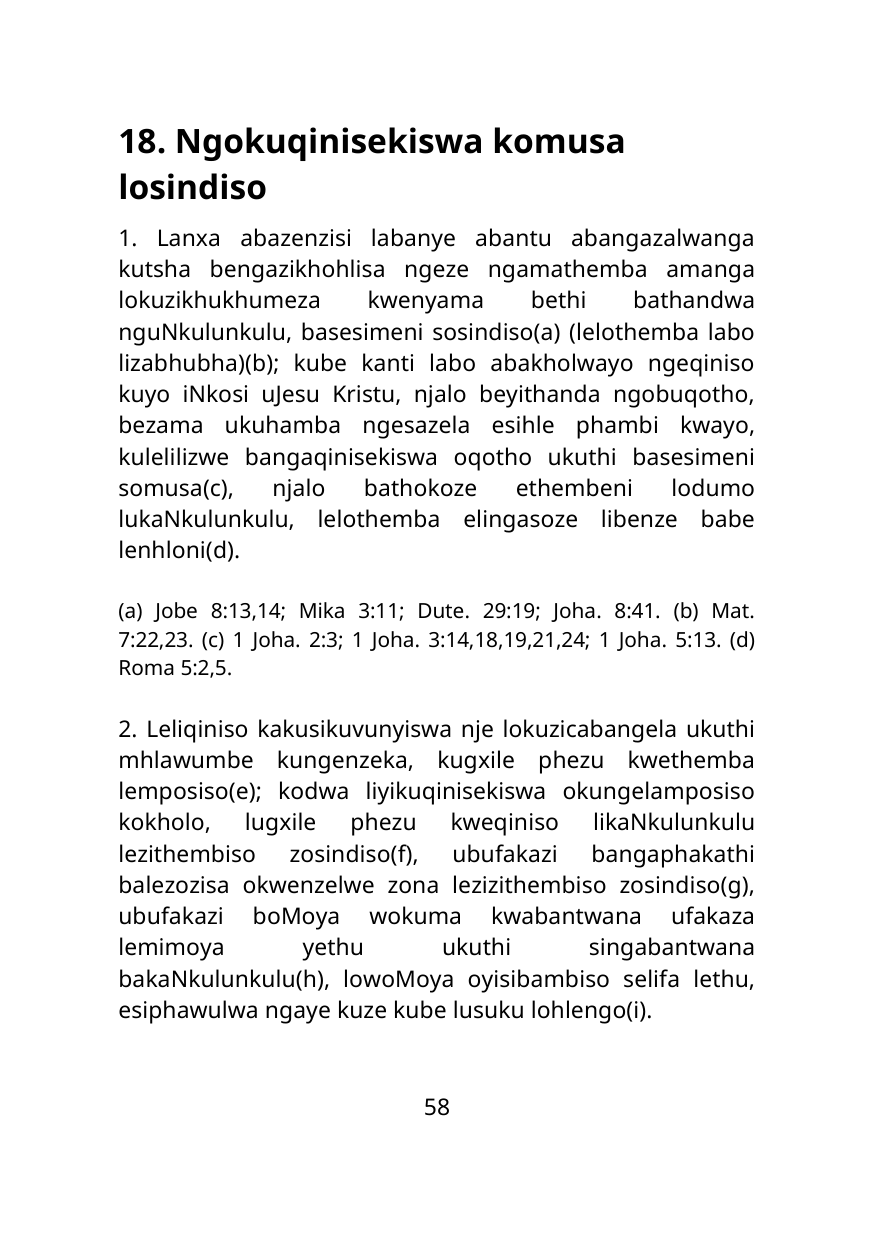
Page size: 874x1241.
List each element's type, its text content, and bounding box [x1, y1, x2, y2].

text 2. Leliqiniso kakusikuvunyiswa nje lokuzicabangela ukuthi mhlawumbe kungenzeka, kugxile phezu kwethemba lemposiso(e); kodwa liyikuqinisekiswa okungelamposiso kokholo, lugxile phezu kweqiniso likaNkulunkulu lezithembiso zosindiso(f), ubufakazi bangaphakathi balezozisa okwenzelwe zona lezizithembiso zosindiso(g), ubufakazi boMoya wokuma kwabantwana ufakaza lemimoya yethu ukuthi singabantwana bakaNkulunkulu(h), lowoMoya oyisibambiso selifa lethu, esiphawulwa ngaye kuze kube lusuku lohlengo(i). [118, 713, 756, 1025]
subtitle 18. Ngokuqinisekiswa komusa losindiso [118, 118, 756, 209]
text 1. Lanxa abazenzisi labanye abantu abangazalwanga kutsha bengazikhohlisa ngeze ngamathemba amanga lokuzikhukhumeza kwenyama bethi bathandwa nguNkulunkulu, basesimeni sosindiso(a) (lelothemba labo lizabhubha)(b); kube kanti labo abakholwayo ngeqiniso kuyo iNkosi uJesu Kristu, njalo beyithanda ngobuqotho, bezama ukuhamba ngesazela esihle phambi kwayo, kulelilizwe bangaqinisekiswa oqotho ukuthi basesimeni somusa(c), njalo bathokoze ethembeni lodumo lukaNkulunkulu, lelothemba elingasoze libenze babe lenhloni(d). [118, 222, 756, 565]
text (a) Jobe 8:13,14; Mika 3:11; Dute. 29:19; Joha. 8:41. (b) Mat. 7:22,23. (c) 1 Joha. 2:3; 1 Joha. 3:14,18,19,21,24; 1 Joha. 5:13. (d) Roma 5:2,5. [118, 597, 756, 681]
